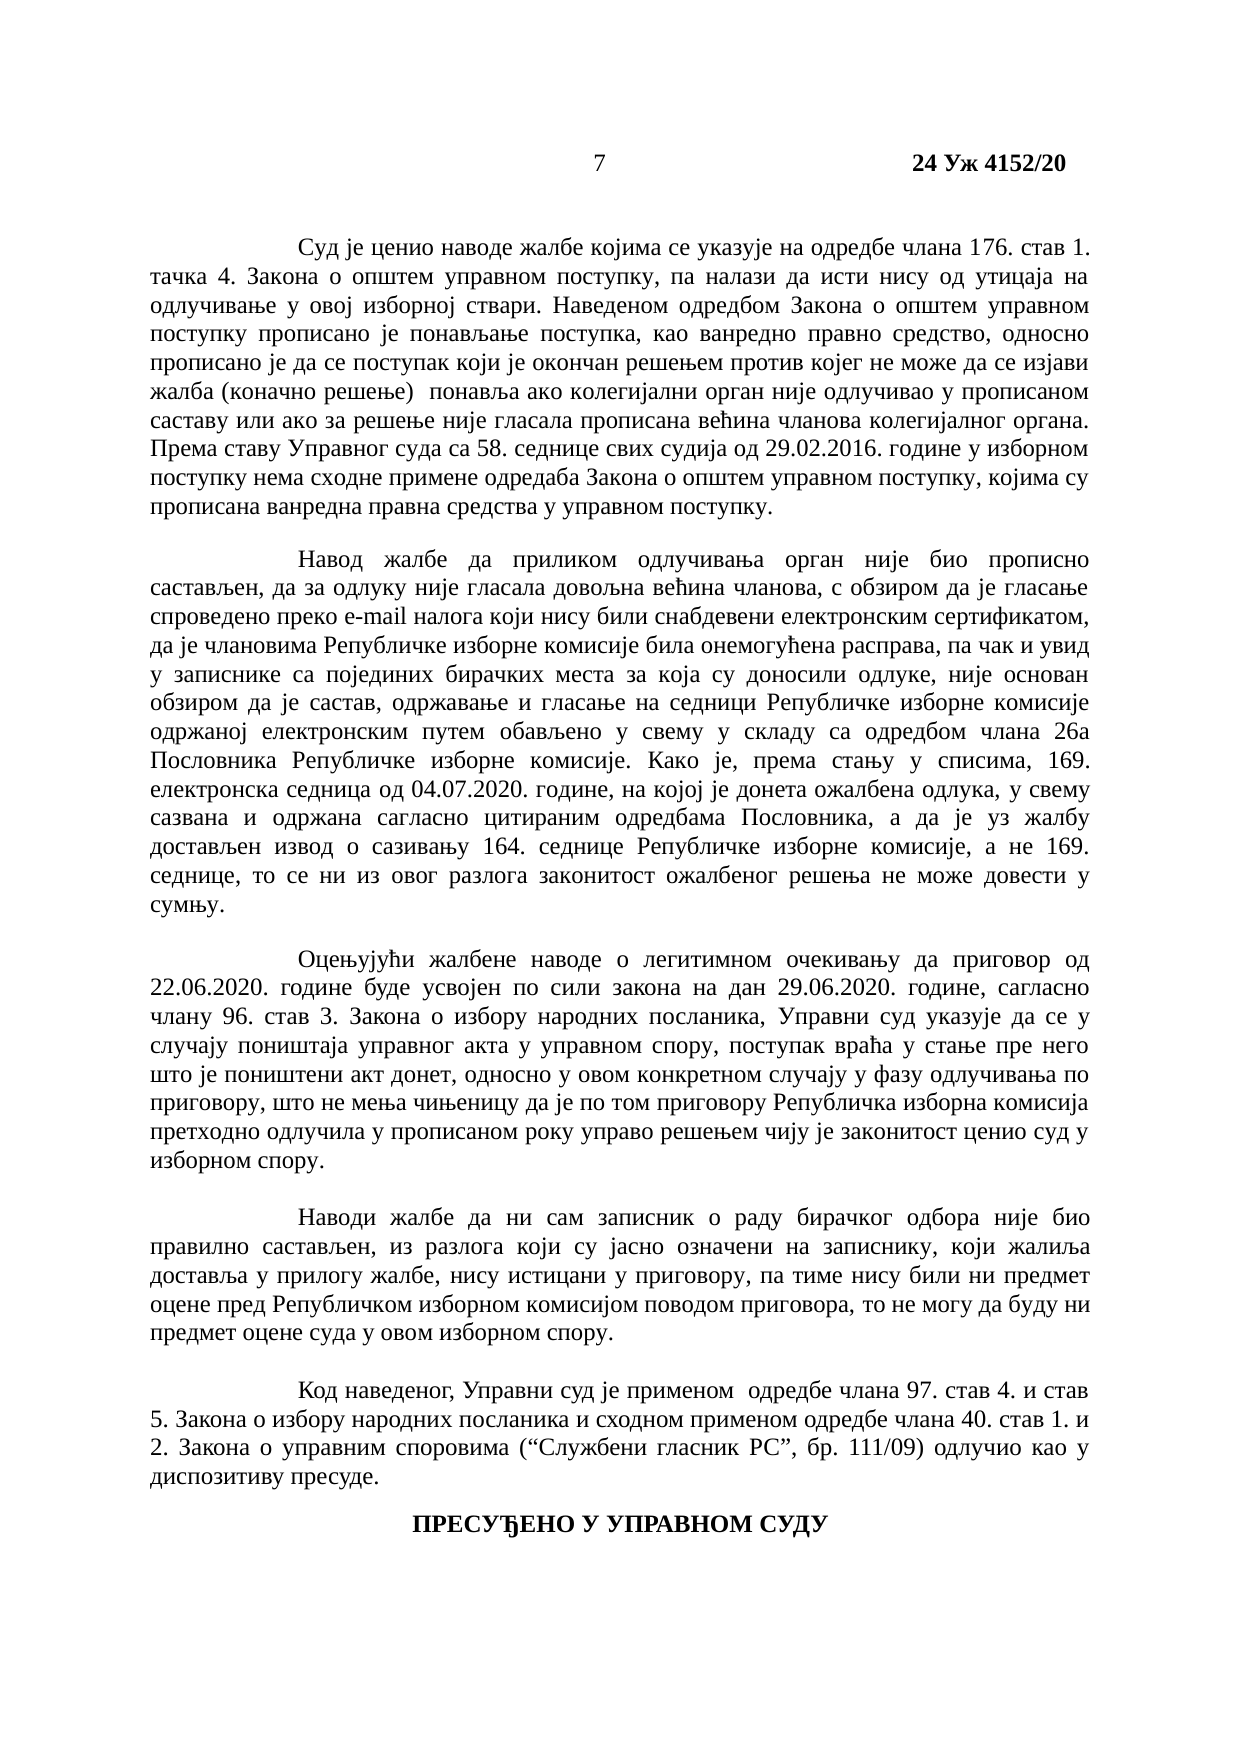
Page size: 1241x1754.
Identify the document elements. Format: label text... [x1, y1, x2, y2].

text Суд је ценио наводе жалбе којима се указује на одредбе члана 176. став 1. тачка 4. Закона о општем управном поступку, па налази да исти нису од утицаја на одлучивање у овој изборној ствари. Наведеном одредбом Закона о општем управном поступку прописано је понављање поступка, као ванредно правно средство, односно прописано је да се поступак који је окончан решењем против којег не може да се изјави жалба (коначно решење) понавља ако колегијални орган није одлучивао у прописаном саставу или ако за решење није гласала прописана већина чланова колегијалног органа. Према ставу Управног суда са 58. седнице свих судија од 29.02.2016. године у изборном поступку нема сходне примене одредаба Закона о општем управном поступку, којима су прописана ванредна правна средства у управном поступку. [150, 232, 1091, 520]
text Наводи жалбе да ни сам записник о раду бирачког одбора није био правилно састављен, из разлога који су јасно означени на записнику, који жалиља доставља у прилогу жалбе, нису истицани у приговору, па тиме нису били ни предмет оцене пред Републичком изборном комисијом поводом приговора, то не могу да буду ни предмет оцене суда у овом изборном спору. [150, 1202, 1091, 1346]
text Код наведеног, Управни суд је применом одредбе члана 97. став 4. и став 5. Закона о избору народних посланика и сходном применом одредбе члана 40. став 1. и 2. Закона о управним споровима (“Службени гласник РС”, бр. 111/09) одлучио као у диспозитиву пресуде. [150, 1375, 1091, 1490]
text Навод жалбе да приликом одлучивања орган није био прописно састављен, да за одлуку није гласала довољна већина чланова, с обзиром да је гласање спроведено преко e-mail налога који нису били снабдевени електронским сертификатом, да је члановима Републичке изборне комисије била онемогућена расправа, па чак и увид у записнике са појединих бирачких места за која су доносили одлуке, није основан обзиром да је састав, одржавање и гласање на седници Републичке изборне комисије одржаној електронским путем обављено у свему у складу са одредбом члана 26а Пословника Републичке изборне комисије. Како је, према стању у списима, 169. електронска седница од 04.07.2020. године, на којој је донета ожалбена одлука, у свему сазвана и одржана сагласно цитираним одредбама Пословника, а да је уз жалбу достављен извод о сазивању 164. седнице Републичке изборне комисије, а не 169. седнице, то се ни из овог разлога законитост ожалбеног решења не може довести у сумњу. [150, 544, 1091, 917]
text ПРЕСУЂЕНО У УПРАВНОМ СУДУ [150, 1509, 1091, 1538]
text Оцењујући жалбене наводе о легитимном очекивању да приговор од 22.06.2020. године буде усвојен по сили закона на дан 29.06.2020. године, сагласно члану 96. став 3. Закона о избору народних посланика, Управни суд указује да се у случају поништаја управног акта у управном спору, поступак враћа у стање пре него што је поништени акт донет, односно у овом конкретном случају у фазу одлучивања по приговору, што не мења чињеницу да је по том приговору Републичка изборна комисија претходно одлучила у прописаном року управо решењем чију је законитост ценио суд у изборном спору. [150, 944, 1091, 1174]
